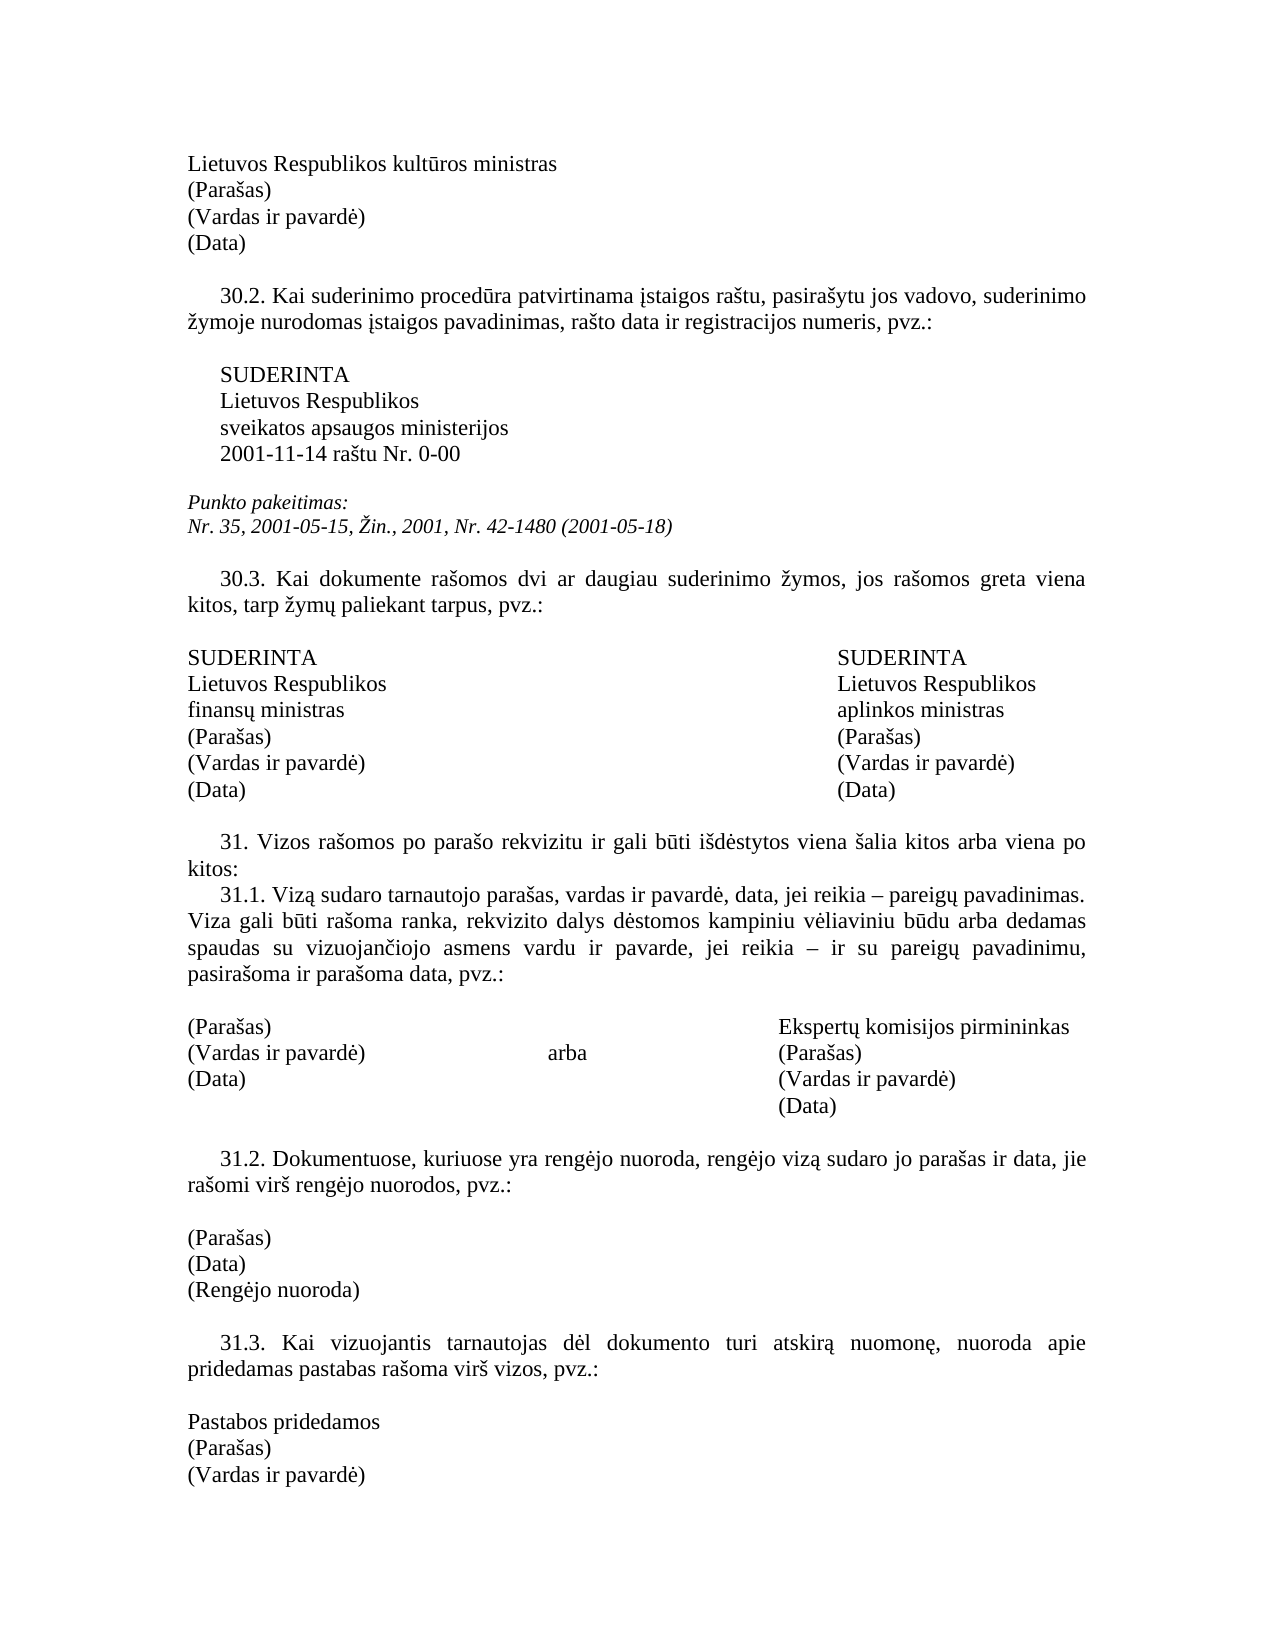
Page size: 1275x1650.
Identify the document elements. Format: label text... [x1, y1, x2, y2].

text 31. Vizos rašomos po parašo rekvizitu ir gali būti išdėstytos viena šalia kitos arba viena po kitos: [187, 828, 1087, 881]
text (Vardas ir pavardė) (Vardas ir pavardė) [187, 749, 1087, 776]
text (Data) [187, 229, 1087, 255]
text SUDERINTA [187, 361, 1087, 387]
text (Data) (Vardas ir pavardė) [187, 1066, 1087, 1092]
text (Vardas ir pavardė) [187, 203, 1087, 229]
text (Vardas ir pavardė) [187, 1461, 1087, 1487]
text (Parašas) [187, 1434, 1087, 1461]
text SUDERINTA SUDERINTA [187, 644, 1087, 670]
text finansų ministras aplinkos ministras [187, 697, 1087, 723]
text 30.2. Kai suderinimo procedūra patvirtinama įstaigos raštu, pasirašytu jos vadovo, suderinimo žymoje nurodomas įstaigos pavadinimas, rašto data ir registracijos numeris, pvz.: [187, 282, 1087, 334]
text 31.2. Dokumentuose, kuriuose yra rengėjo nuoroda, rengėjo vizą sudaro jo parašas ir data, jie rašomi virš rengėjo nuorodos, pvz.: [187, 1144, 1087, 1197]
text Lietuvos Respublikos Lietuvos Respublikos [187, 670, 1087, 697]
text (Rengėjo nuoroda) [187, 1276, 1087, 1303]
text (Data) [187, 1092, 1087, 1118]
text 30.3. Kai dokumente rašomos dvi ar daugiau suderinimo žymos, jos rašomos greta viena kitos, tarp žymų paliekant tarpus, pvz.: [187, 565, 1087, 617]
text 31.1. Vizą sudaro tarnautojo parašas, vardas ir pavardė, data, jei reikia – pareigų pavadinimas. Viza gali būti rašoma ranka, rekvizito dalys dėstomos kampiniu vėliaviniu būdu arba dedamas spaudas su vizuojančiojo asmens vardu ir pavarde, jei reikia – ir su pareigų pavadinimu, pasirašoma ir parašoma data, pvz.: [187, 881, 1087, 986]
text (Parašas) Ekspertų komisijos pirmininkas [187, 1013, 1087, 1039]
text (Data) [187, 1250, 1087, 1276]
text (Parašas) [187, 176, 1087, 203]
text Punkto pakeitimas: [187, 490, 1087, 514]
text Pastabos pridedamos [187, 1408, 1087, 1434]
text (Data) (Data) [187, 776, 1087, 802]
text 31.3. Kai vizuojantis tarnautojas dėl dokumento turi atskirą nuomonę, nuoroda apie pridedamas pastabas rašoma virš vizos, pvz.: [187, 1329, 1087, 1382]
text (Vardas ir pavardė) arba (Parašas) [187, 1039, 1087, 1066]
text Lietuvos Respublikos [187, 387, 1087, 413]
text Lietuvos Respublikos kultūros ministras [187, 150, 1087, 176]
text (Parašas) (Parašas) [187, 723, 1087, 749]
text Nr. 35, 2001-05-15, Žin., 2001, Nr. 42-1480 (2001-05-18) [187, 514, 1087, 538]
text (Parašas) [187, 1224, 1087, 1250]
text 2001-11-14 raštu Nr. 0-00 [187, 440, 1087, 466]
text sveikatos apsaugos ministerijos [187, 413, 1087, 440]
